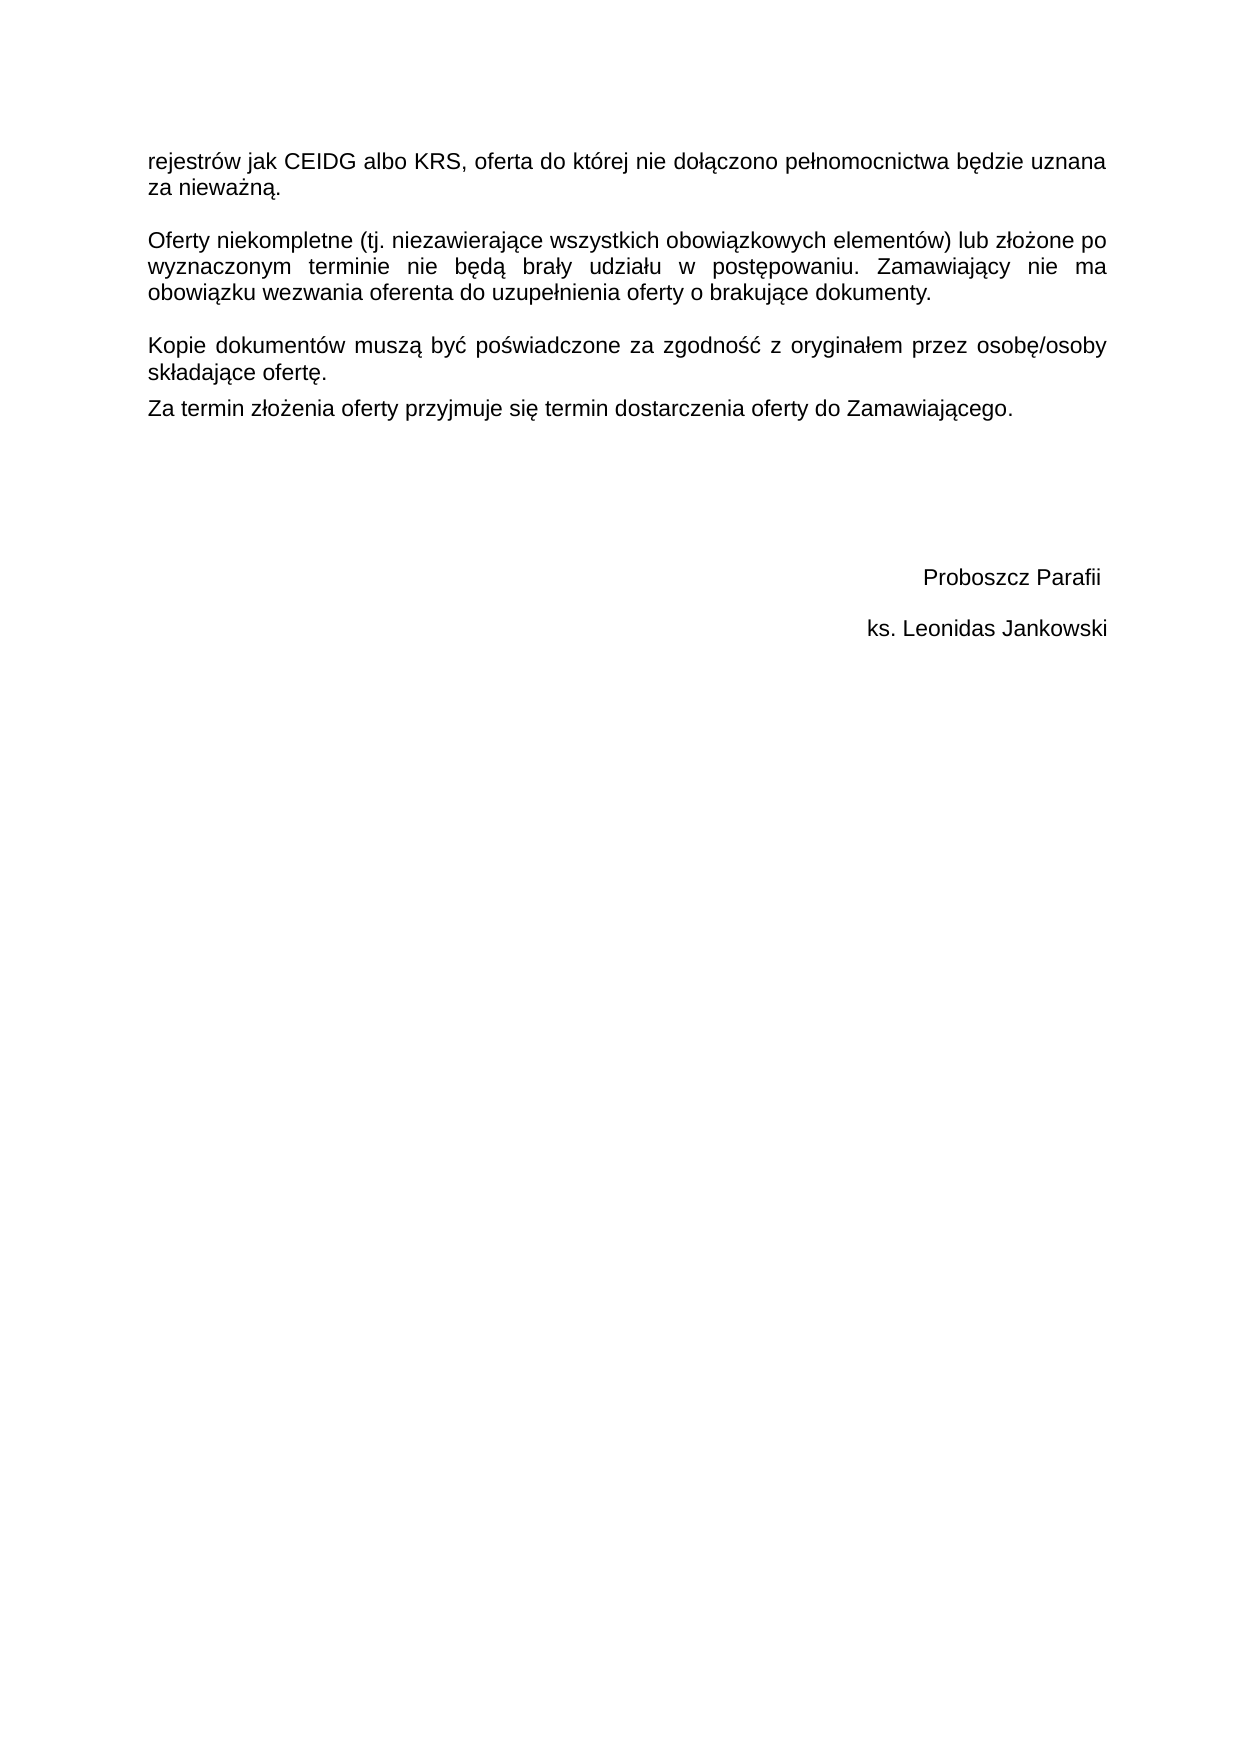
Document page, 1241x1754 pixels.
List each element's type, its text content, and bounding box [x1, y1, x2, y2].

text Oferty niekompletne (tj. niezawierające wszystkich obowiązkowych elementów) lub złożone po wyznaczonym terminie nie będą brały udziału w postępowaniu. Zamawiający nie ma obowiązku wezwania oferenta do uzupełnienia oferty o brakujące dokumenty. [148, 227, 1107, 306]
text Za termin złożenia oferty przyjmuje się termin dostarczenia oferty do Zamawiającego. [148, 395, 1107, 422]
text rejestrów jak CEIDG albo KRS, oferta do której nie dołączono pełnomocnictwa będzie uznana za nieważną. [148, 148, 1107, 200]
text Proboszcz Parafii [148, 564, 1107, 591]
text ks. Leonidas Jankowski [148, 615, 1107, 642]
text Kopie dokumentów muszą być poświadczone za zgodność z oryginałem przez osobę/osoby składające ofertę. [148, 332, 1107, 385]
